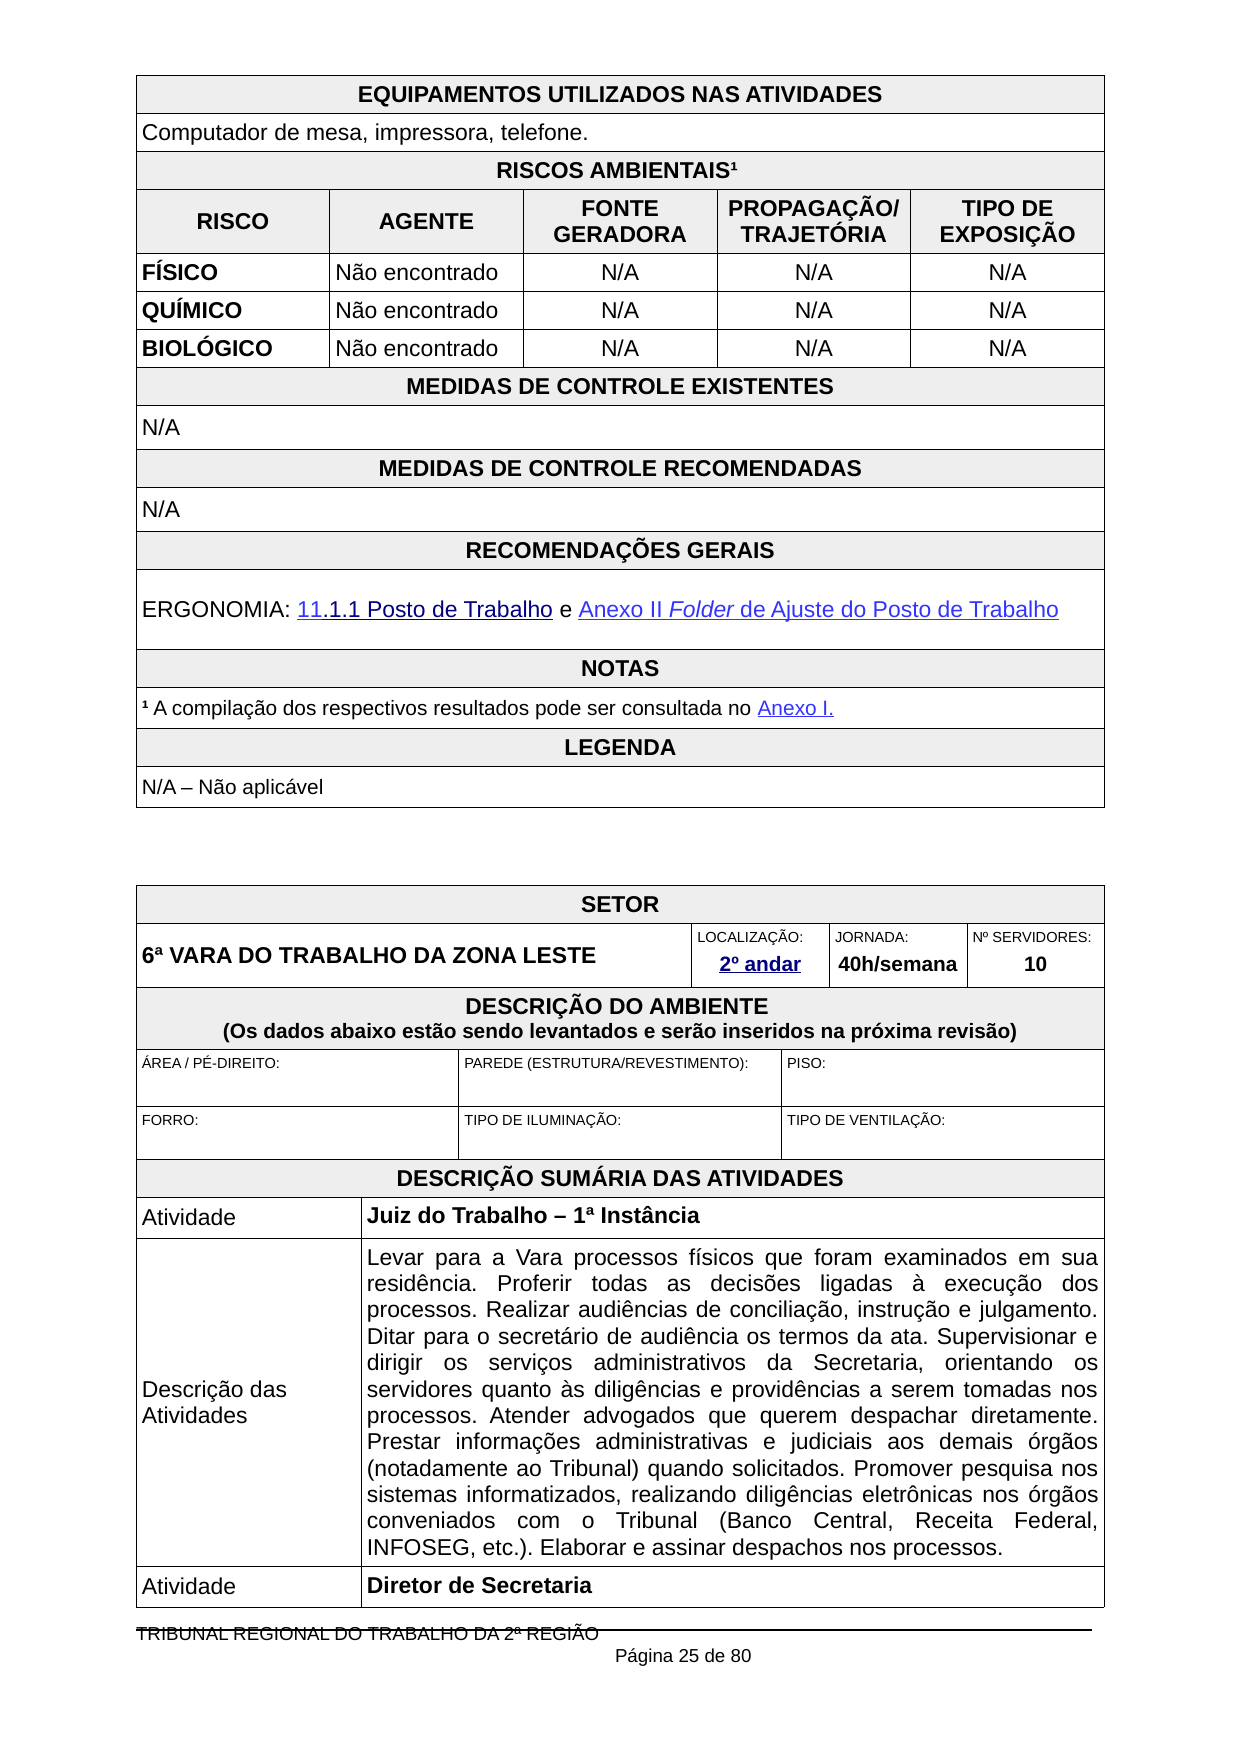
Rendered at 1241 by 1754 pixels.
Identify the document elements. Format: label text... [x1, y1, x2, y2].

table_cell FÍSICO [137, 254, 329, 291]
table_cell N/A [911, 254, 1104, 291]
table_cell Não encontrado [330, 292, 523, 329]
table_cell PROPAGAÇÃO/ TRAJETÓRIA [718, 190, 910, 253]
table_cell PISO: [782, 1050, 1104, 1106]
table_cell ERGONOMIA: 11.1.1 Posto de Trabalho e Anexo II Folder de Ajuste do Posto de Trabalho [137, 570, 1104, 649]
table_cell LEGENDA [137, 729, 1104, 766]
table_cell N/A [911, 330, 1104, 367]
table_cell N/A [911, 292, 1104, 329]
table_cell TIPO DE EXPOSIÇÃO [911, 190, 1104, 253]
table_cell Computador de mesa, impressora, telefone. [137, 114, 1104, 151]
table_cell N/A [524, 292, 717, 329]
table_header SETOR [137, 886, 1104, 923]
table_cell Atividade [137, 1198, 361, 1238]
table_cell DESCRIÇÃO SUMÁRIA DAS ATIVIDADES [137, 1160, 1104, 1197]
table_cell Levar para a Vara processos físicos que foram examinados em sua residência. Proferir todas as decisões ligadas à execução dos processos. Realizar audiências de conciliação, instrução e julgamento. Ditar para o secretário de audiência os termos da ata. Supervisionar e dirigir os serviços administrativos da Secretaria, orientando os servidores quanto às diligências e providências a serem tomadas nos processos. Atender advogados que querem despachar diretamente. Prestar informações administrativas e judiciais aos demais órgãos (notadamente ao Tribunal) quando solicitados. Promover pesquisa nos sistemas informatizados, realizando diligências eletrônicas nos órgãos conveniados com o Tribunal (Banco Central, Receita Federal, INFOSEG, etc.). Elaborar e assinar despachos nos processos. [362, 1239, 1104, 1566]
table_cell BIOLÓGICO [137, 330, 329, 367]
table_cell Atividade [137, 1567, 361, 1607]
table_cell AGENTE [330, 190, 523, 253]
table_cell MEDIDAS DE CONTROLE EXISTENTES [137, 368, 1104, 405]
table_cell PAREDE (ESTRUTURA/REVESTIMENTO): [459, 1050, 781, 1106]
table_cell Juiz do Trabalho – 1ª Instância [362, 1198, 1104, 1238]
table_cell NOTAS [137, 650, 1104, 687]
table_cell TIPO DE VENTILAÇÃO: [782, 1107, 1104, 1159]
table_cell N/A [718, 330, 910, 367]
table_cell Não encontrado [330, 330, 523, 367]
table_cell N/A [524, 330, 717, 367]
table_cell N/A [137, 488, 1104, 531]
table_cell Descrição das Atividades [137, 1239, 361, 1566]
table_cell TIPO DE ILUMINAÇÃO: [459, 1107, 781, 1159]
table_cell EQUIPAMENTOS UTILIZADOS NAS ATIVIDADES [137, 76, 1104, 113]
table_cell N/A [524, 254, 717, 291]
table_cell Nº SERVIDORES: 10 [968, 924, 1104, 987]
table_cell Não encontrado [330, 254, 523, 291]
table_cell FORRO: [137, 1107, 458, 1159]
table_cell ÁREA / PÉ-DIREITO: [137, 1050, 458, 1106]
table_cell JORNADA: 40h/semana [830, 924, 967, 987]
table_cell ¹ A compilação dos respectivos resultados pode ser consultada no Anexo I. [137, 688, 1104, 728]
table_cell RISCO [137, 190, 329, 253]
table_cell LOCALIZAÇÃO: 2º andar [692, 924, 829, 987]
table_cell 6ª VARA DO TRABALHO DA ZONA LESTE [137, 924, 691, 987]
table_cell N/A – Não aplicável [137, 767, 1104, 807]
table_cell RECOMENDAÇÕES GERAIS [137, 532, 1104, 569]
table_cell Diretor de Secretaria [362, 1567, 1104, 1607]
table_cell N/A [718, 292, 910, 329]
table_cell FONTE GERADORA [524, 190, 717, 253]
table_cell DESCRIÇÃO DO AMBIENTE (Os dados abaixo estão sendo levantados e serão inseridos na próxima revisão) [137, 988, 1104, 1049]
table_cell N/A [137, 406, 1104, 449]
table_cell N/A [718, 254, 910, 291]
table_cell MEDIDAS DE CONTROLE RECOMENDADAS [137, 450, 1104, 487]
table_cell RISCOS AMBIENTAIS¹ [137, 152, 1104, 189]
table_cell QUÍMICO [137, 292, 329, 329]
